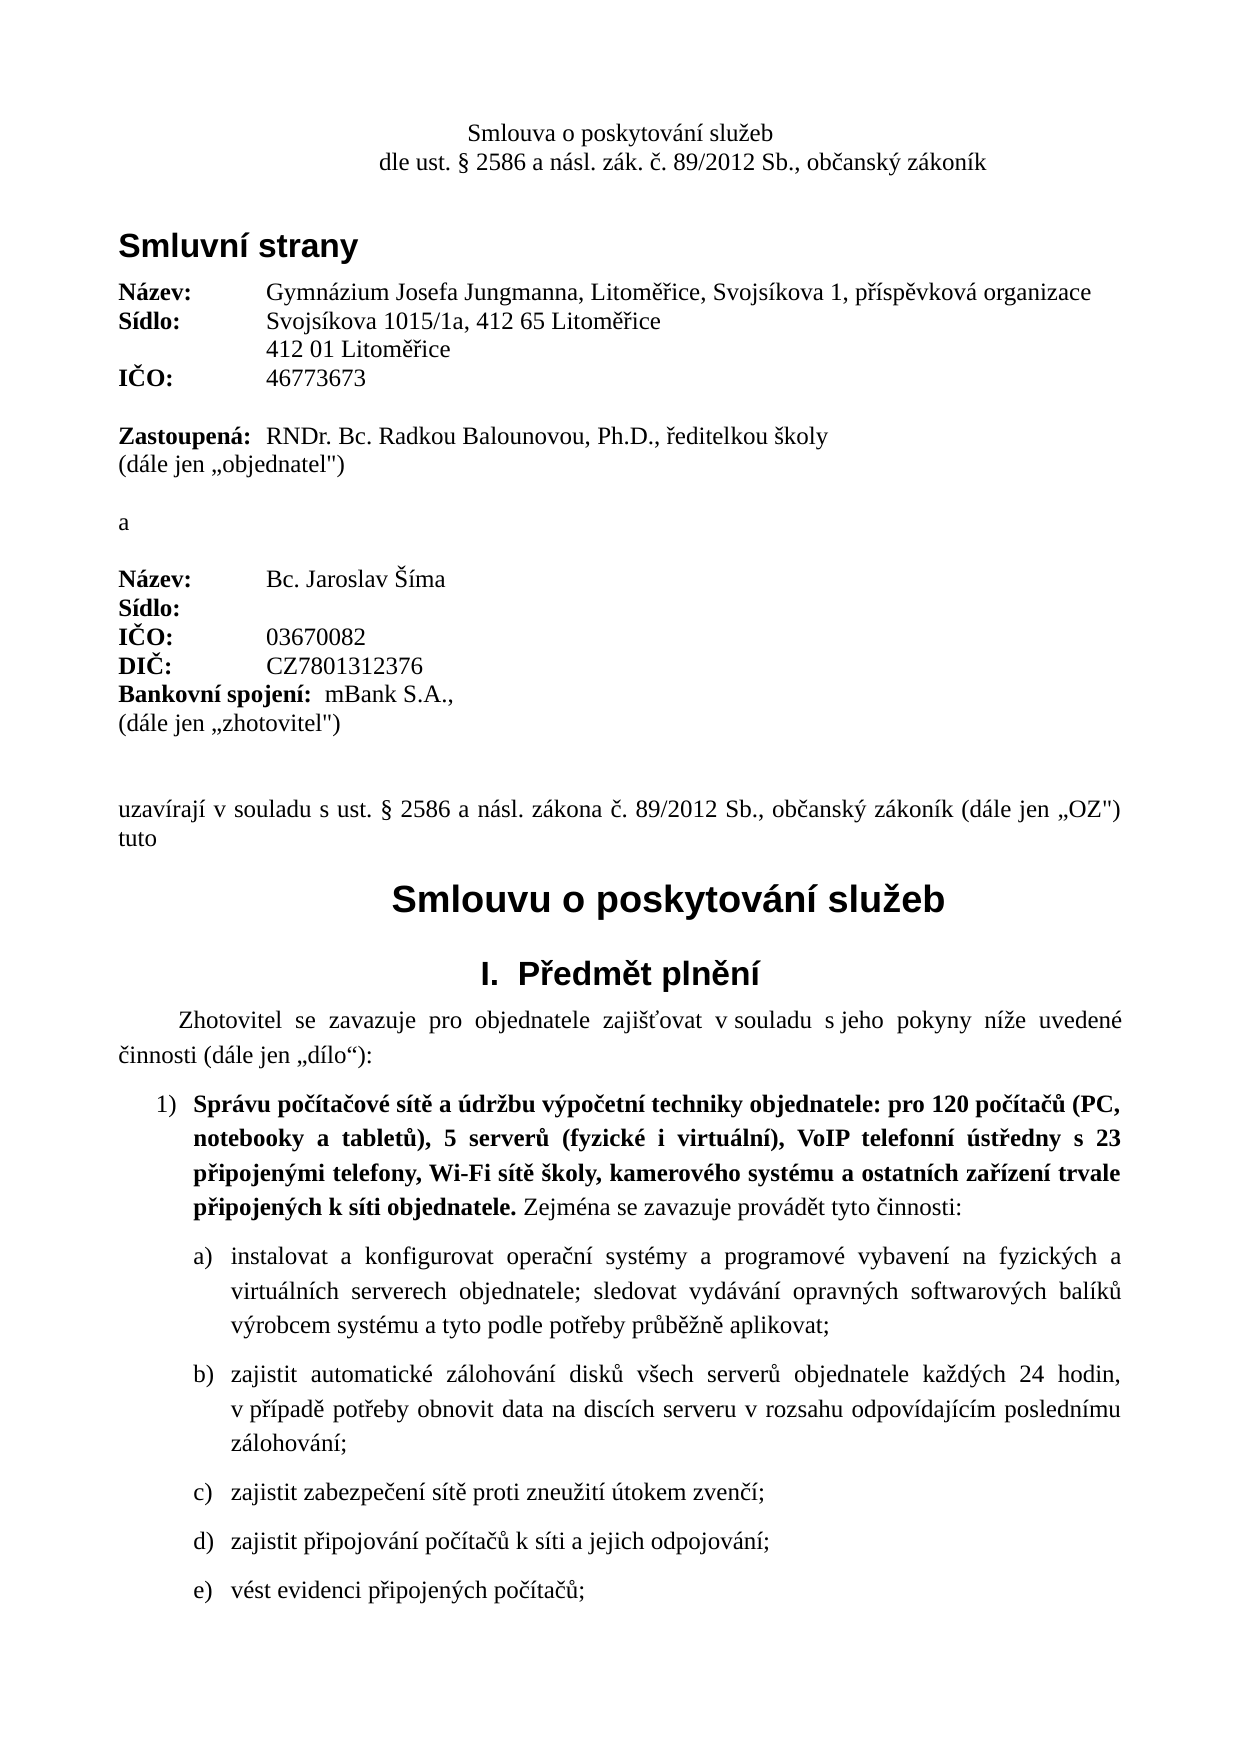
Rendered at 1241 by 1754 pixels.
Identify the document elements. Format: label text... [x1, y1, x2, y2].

subtitle I. Předmět plnění [118, 954, 1122, 993]
text IČO: 46773673 [118, 363, 1122, 392]
list zajistit zabezpečení sítě proti zneužití útokem zvenčí; [193, 1477, 1122, 1506]
text IČO: 03670082 [118, 622, 1122, 651]
subtitle Smlouvu o poskytování služeb [118, 877, 1122, 921]
text DIČ: CZ7801312376 [118, 651, 1122, 679]
text a [118, 507, 1122, 536]
text Název: Gymnázium Josefa Jungmanna, Litoměřice, Svojsíkova 1, příspěvková organizace [118, 277, 1122, 306]
text Zhotovitel se zavazuje pro objednatele zajišťovat v souladu s jeho pokyny níže uvedené činnosti (dále jen „dílo“): [118, 1005, 1122, 1068]
text Název: Bc. Jaroslav Šíma [118, 564, 1122, 593]
text Sídlo: [118, 593, 1122, 622]
list Správu počítačové sítě a údržbu výpočetní techniky objednatele: pro 120 počítačů (PC, notebooky a tabletů), 5 serverů (fyzické i virtuální), VoIP telefonní ústředny s 23 připojenými telefony, Wi-Fi sítě školy, kamerového systému a ostatních zařízení trvale připojených k síti objednatele. Zejména se zavazuje provádět tyto činnosti: [156, 1089, 1122, 1221]
list zajistit připojování počítačů k síti a jejich odpojování; [193, 1526, 1122, 1555]
list zajistit automatické zálohování disků všech serverů objednatele každých 24 hodin, v případě potřeby obnovit data na discích serveru v rozsahu odpovídajícím poslednímu zálohování; [193, 1359, 1122, 1457]
text Zastoupená: RNDr. Bc. Radkou Balounovou, Ph.D., ředitelkou školy [118, 421, 1122, 449]
text Sídlo: Svojsíkova 1015/1a, 412 65 Litoměřice [118, 306, 1122, 334]
text (dále jen „zhotovitel") [118, 708, 1122, 737]
text uzavírají v souladu s ust. § 2586 a násl. zákona č. 89/2012 Sb., občanský zákoník (dále jen „OZ") tuto [118, 794, 1122, 852]
text 412 01 Litoměřice [118, 334, 1122, 363]
list vést evidenci připojených počítačů; [193, 1575, 1122, 1604]
list instalovat a konfigurovat operační systémy a programové vybavení na fyzických a virtuálních serverech objednatele; sledovat vydávání opravných softwarových balíků výrobcem systému a tyto podle potřeby průběžně aplikovat; [193, 1241, 1122, 1339]
subtitle Smluvní strany [118, 226, 1122, 264]
text (dále jen „objednatel") [118, 449, 1122, 478]
text Bankovní spojení: mBank S.A., [118, 679, 1122, 708]
